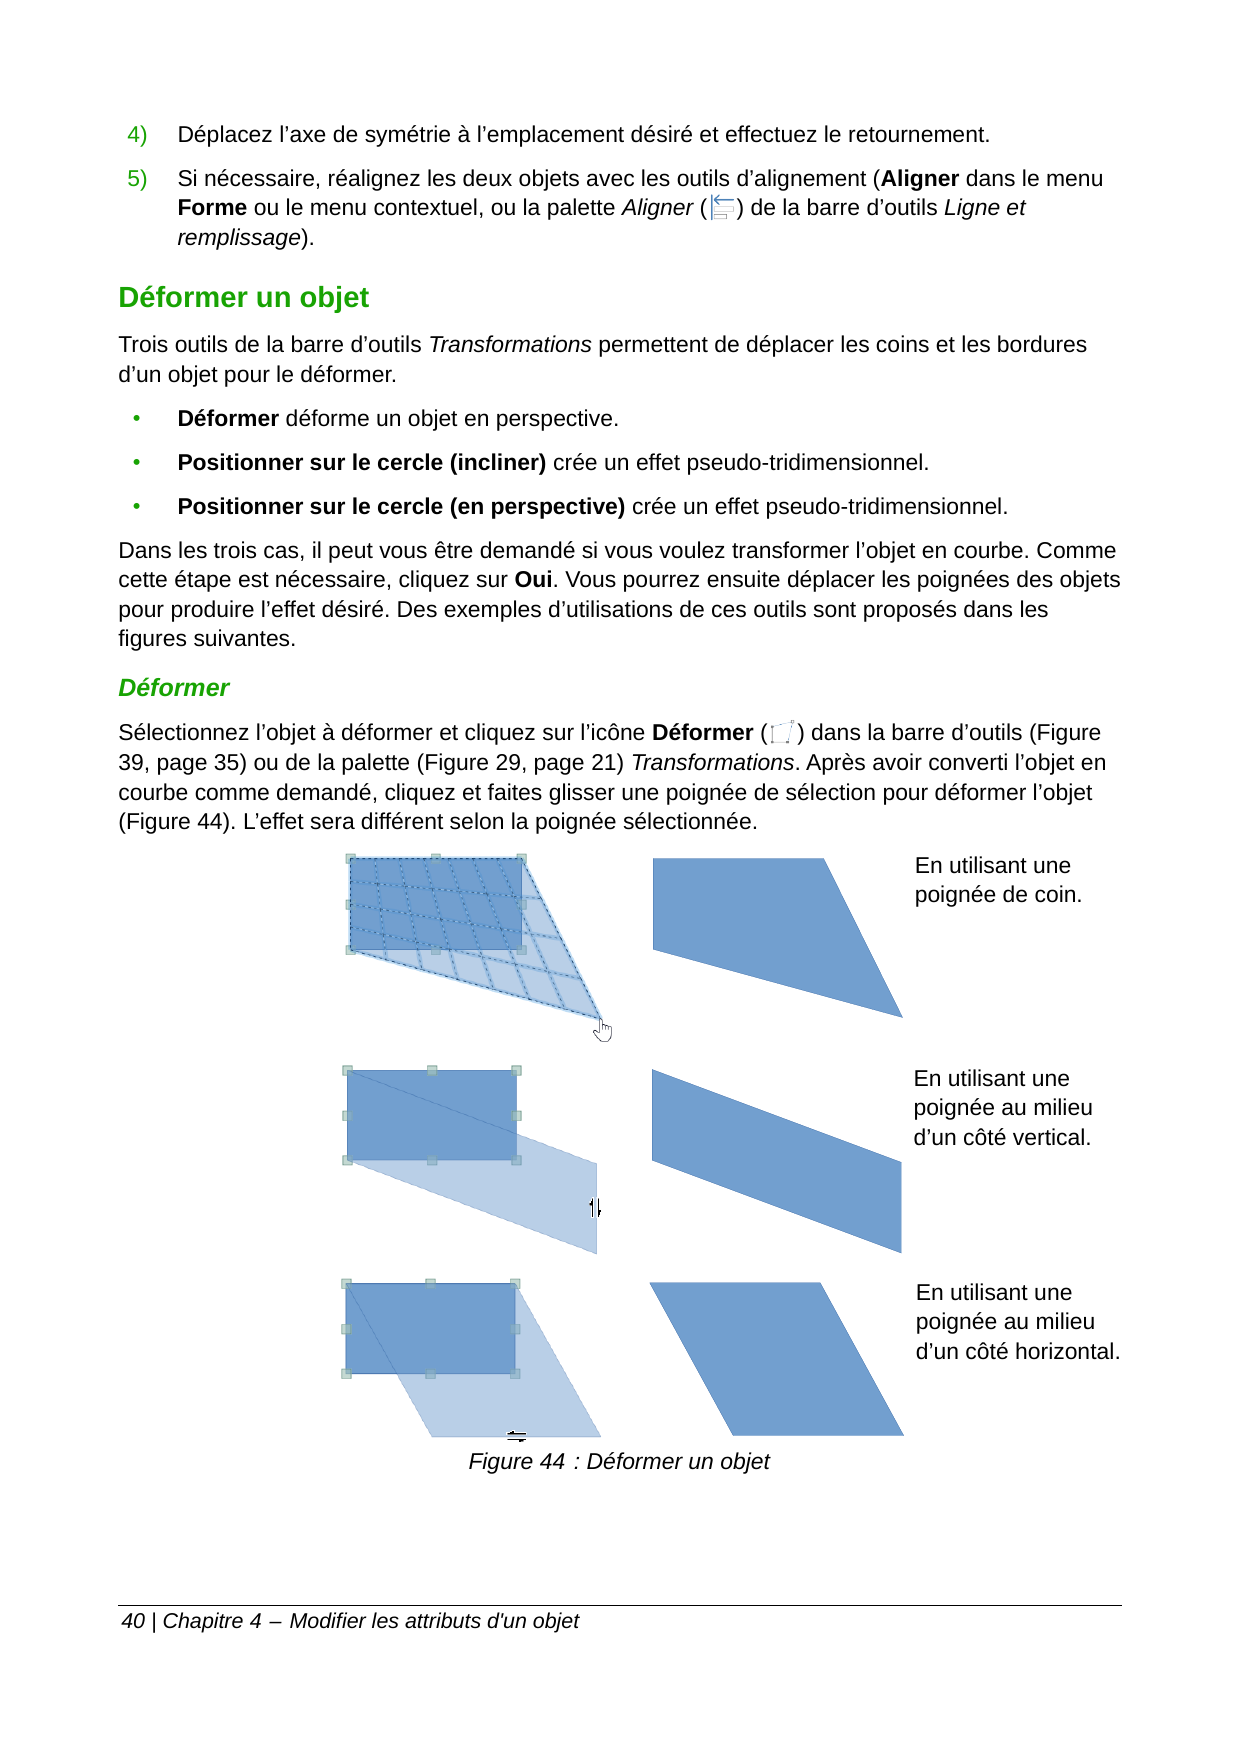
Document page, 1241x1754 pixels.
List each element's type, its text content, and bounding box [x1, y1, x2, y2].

list Si nécessaire, réalignez les deux objets avec les outils d’alignement (Aligner dans le menu Forme ou le menu contextuel, ou la palette Aligner () de la barre d’outils Ligne et remplissage). [148, 162, 1122, 251]
text En utilisant une poignée au milieu d’un côté horizontal. [606, 1276, 1122, 1444]
list Positionner sur le cercle (incliner) crée un effet pseudo-tridimensionnel. [133, 446, 1122, 475]
subtitle Déformer un objet [118, 280, 1122, 313]
text En utilisant une poignée de coin. [617, 849, 1122, 1047]
text Trois outils de la barre d’outils Transformations permettent de déplacer les coins et les bordures d’un objet pour le déformer. [118, 328, 1122, 387]
text [118, 1276, 336, 1444]
subtitle Déformer [118, 672, 1122, 702]
text Figure 44 : Déformer un objet [118, 1444, 1122, 1474]
list Déformer déforme un objet en perspective. [133, 401, 1122, 431]
list Positionner sur le cercle (en perspective) crée un effet pseudo-tridimensionnel. [133, 489, 1122, 519]
text Dans les trois cas, il peut vous être demandé si vous voulez transformer l’objet en courbe. Comme cette étape est nécessaire, cliquez sur Oui. Vous pourrez ensuite déplacer les poignées des objets pour produire l’effet désiré. Des exemples d’utilisations de ces outils sont proposés dans les figures suivantes. [118, 534, 1122, 652]
list Déplacez l’axe de symétrie à l’emplacement désiré et effectuez le retournement. [148, 118, 1122, 148]
text En utilisant une poignée au milieu d’un côté vertical. [606, 1061, 1122, 1261]
text [118, 1061, 338, 1261]
text [118, 849, 337, 1047]
text Sélectionnez l’objet à déformer et cliquez sur l’icône Déformer () dans la barre d’outils (Figure 39, page 35) ou de la palette (Figure 29, page 21) Transformations. Après avoir converti l’objet en courbe comme demandé, cliquez et faites glisser une poignée de sélection pour déformer l’objet (Figure 44). L’effet sera différent selon la poignée sélectionnée. [118, 716, 1122, 834]
